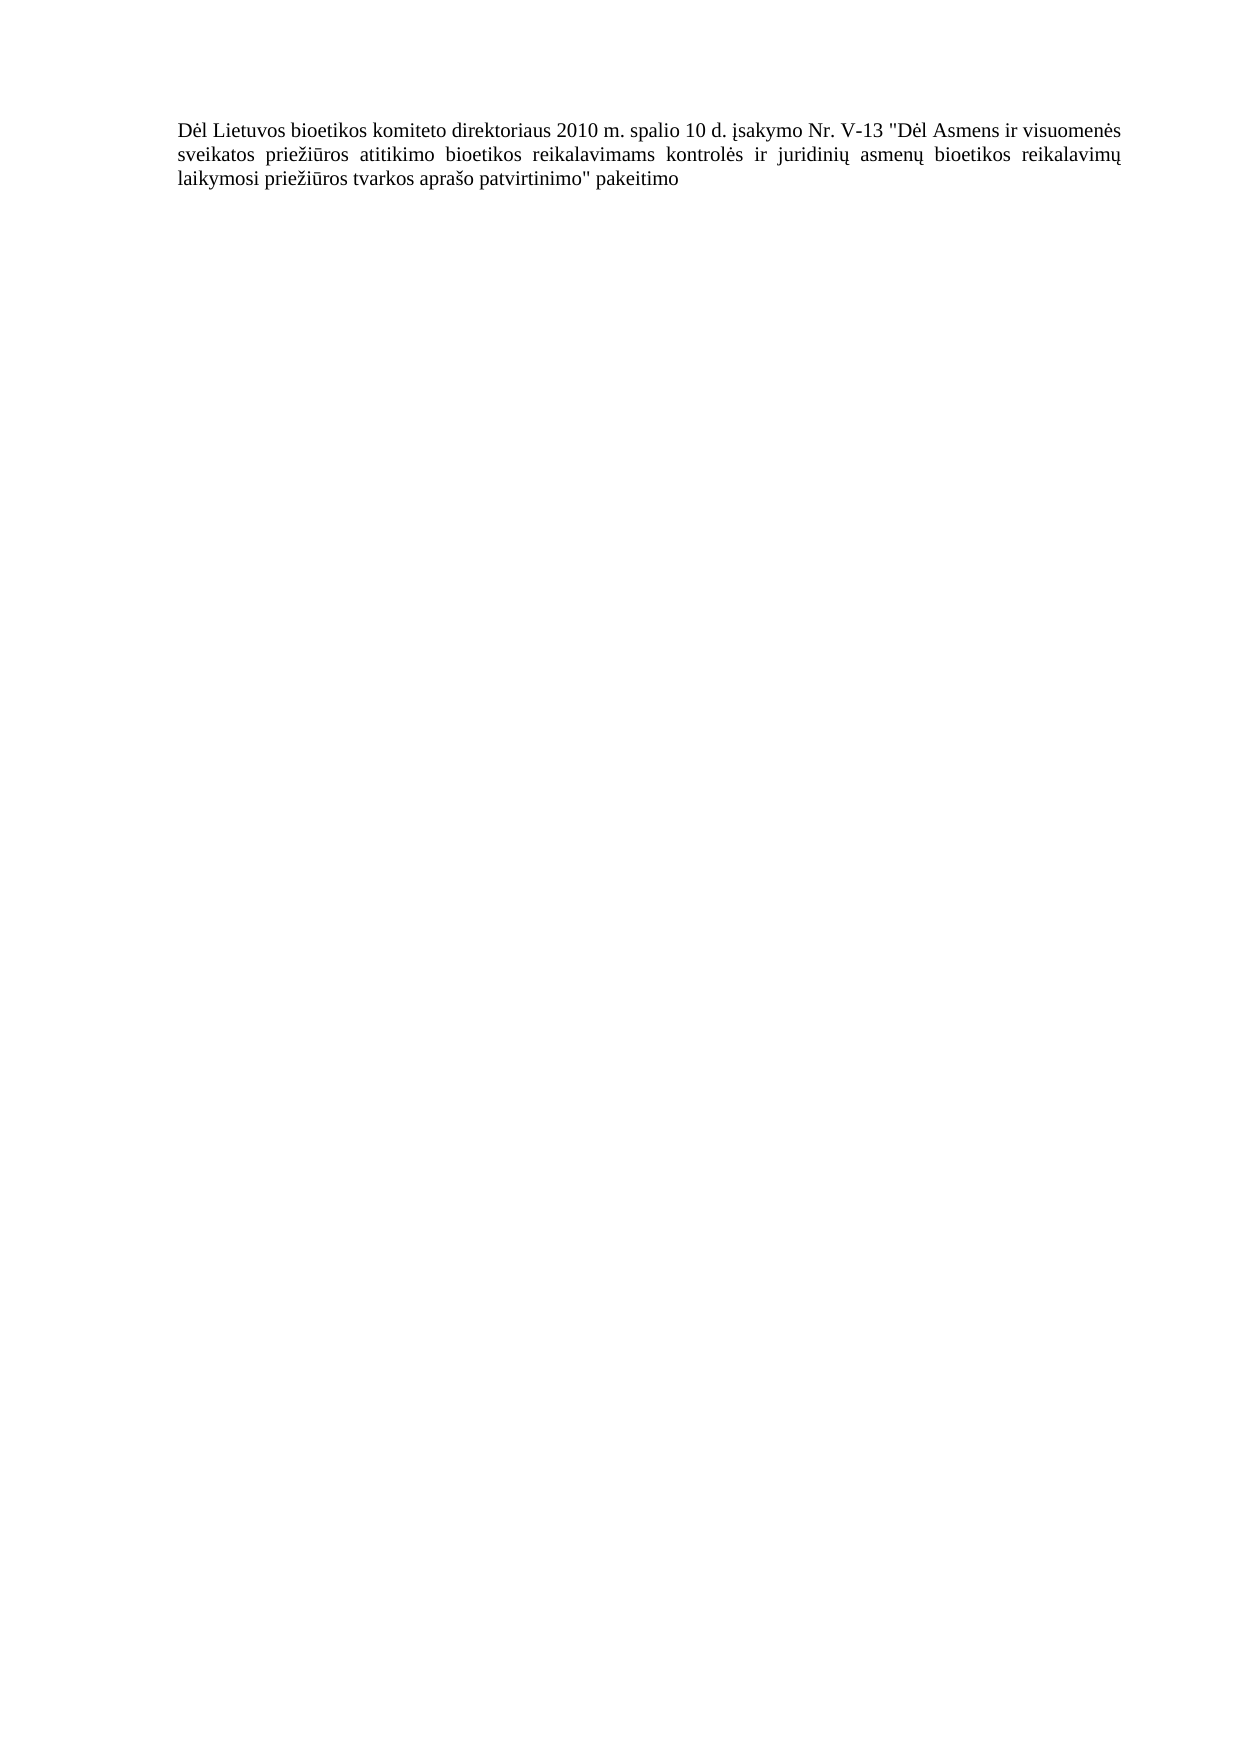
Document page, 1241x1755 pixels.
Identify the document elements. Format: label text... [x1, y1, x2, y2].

text Dėl Lietuvos bioetikos komiteto direktoriaus 2010 m. spalio 10 d. įsakymo Nr. V-13 "Dėl Asmens ir visuomenės sveikatos priežiūros atitikimo bioetikos reikalavimams kontrolės ir juridinių asmenų bioetikos reikalavimų laikymosi priežiūros tvarkos aprašo patvirtinimo" pakeitimo [177, 118, 1122, 190]
